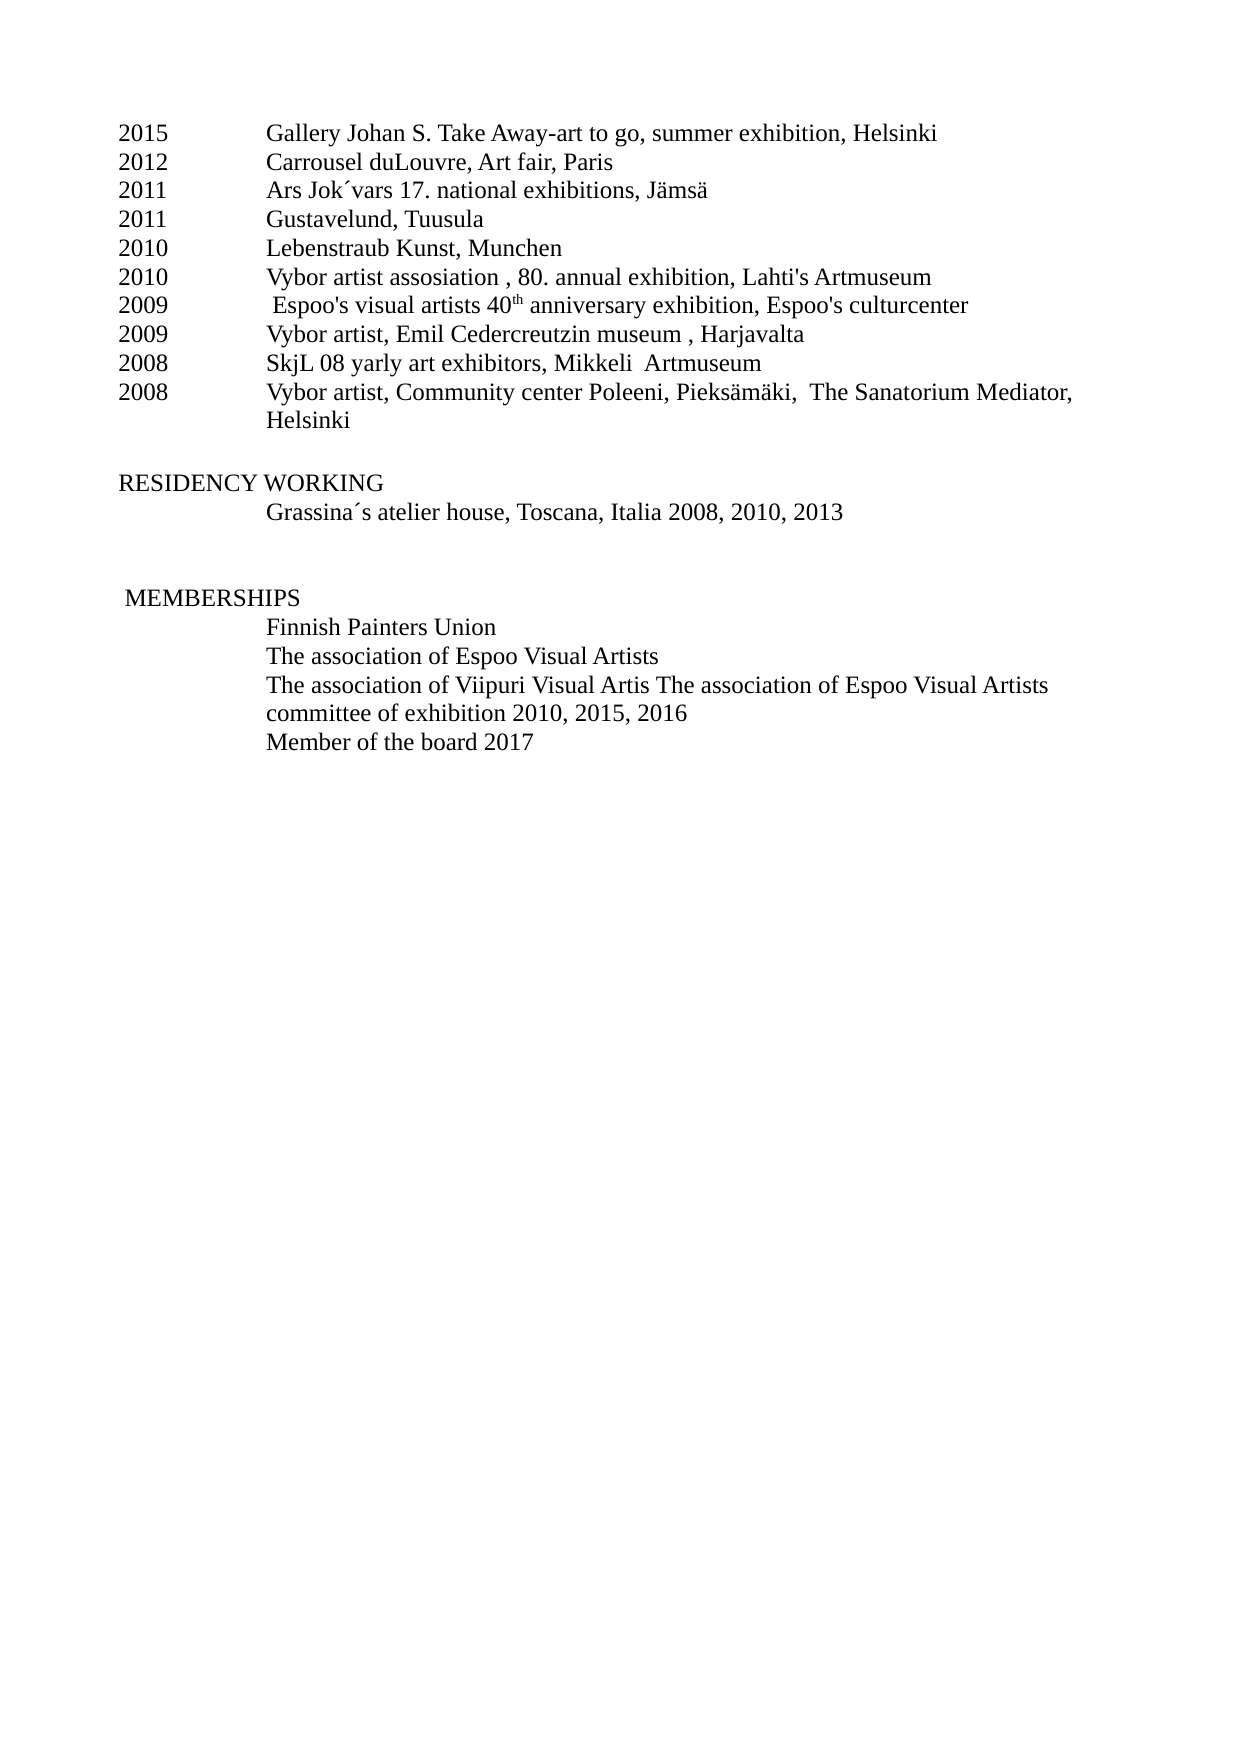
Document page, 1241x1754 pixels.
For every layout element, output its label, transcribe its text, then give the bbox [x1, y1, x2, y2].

text Grassina´s atelier house, Toscana, Italia 2008, 2010, 2013 [118, 497, 1122, 526]
text 2012 Carrousel duLouvre, Art fair, Paris [118, 147, 1122, 176]
text 2015 Gallery Johan S. Take Away-art to go, summer exhibition, Helsinki [118, 118, 1122, 147]
text 2009 Espoo's visual artists 40th anniversary exhibition, Espoo's culturcenter [118, 291, 1122, 319]
text RESIDENCY WORKING [118, 468, 1122, 497]
text 2009 Vybor artist, Emil Cedercreutzin museum , Harjavalta [118, 319, 1122, 348]
text The association of Espoo Visual Artists [118, 641, 1122, 670]
text 2008 SkjL 08 yarly art exhibitors, Mikkeli Artmuseum [118, 348, 1122, 377]
text 2010 Lebenstraub Kunst, Munchen [118, 233, 1122, 262]
text Finnish Painters Union [118, 612, 1122, 641]
text 2008 Vybor artist, Community center Poleeni, Pieksämäki, The Sanatorium Mediator, Helsinki [118, 377, 1122, 434]
text 2011 Gustavelund, Tuusula [118, 204, 1122, 233]
text The association of Viipuri Visual Artis The association of Espoo Visual Artists committee of exhibition 2010, 2015, 2016 [118, 670, 1122, 727]
text 2010 Vybor artist assosiation , 80. annual exhibition, Lahti's Artmuseum [118, 262, 1122, 291]
text Member of the board 2017 [118, 727, 1122, 756]
text 2011 Ars Jok´vars 17. national exhibitions, Jämsä [118, 176, 1122, 204]
text MEMBERSHIPS [118, 583, 1122, 612]
